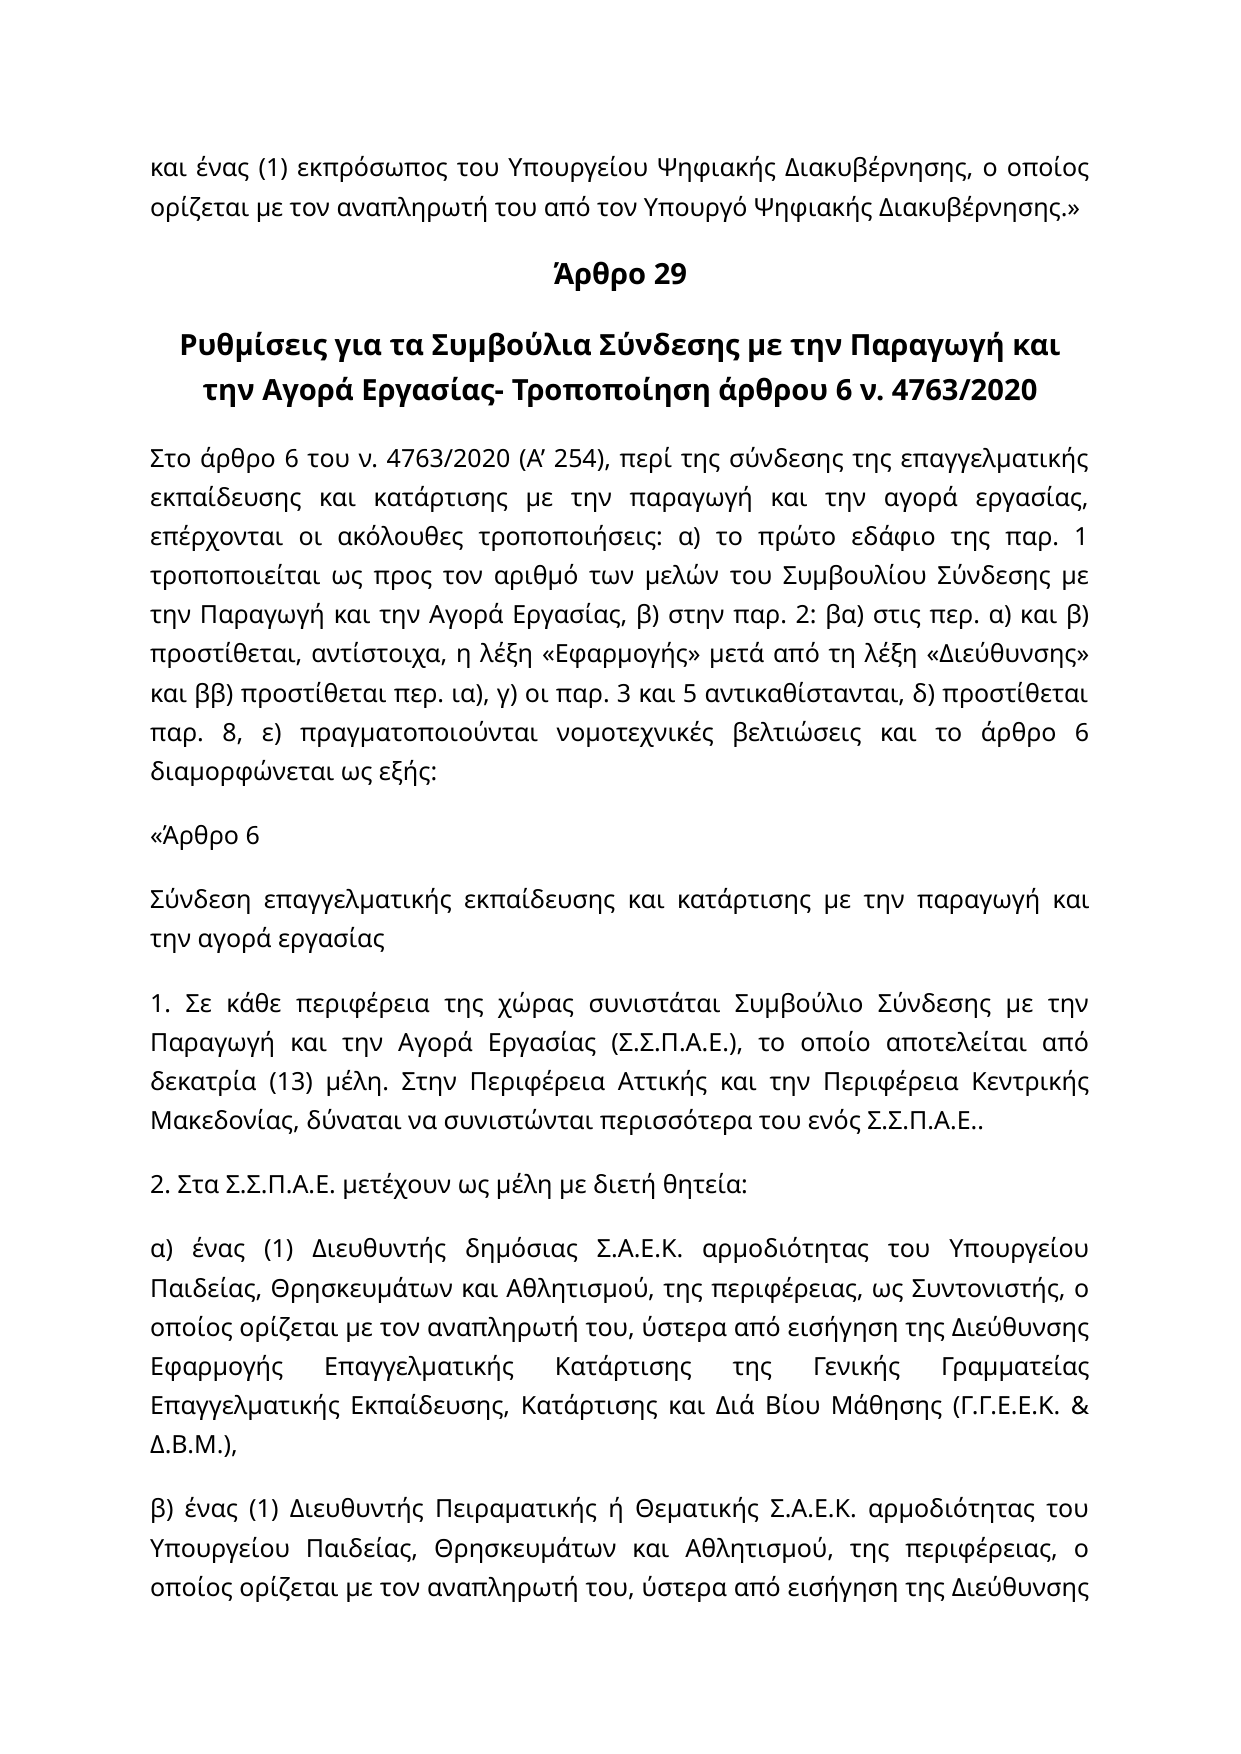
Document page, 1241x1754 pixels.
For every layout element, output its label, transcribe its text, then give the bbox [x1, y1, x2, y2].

text 2. Στα Σ.Σ.Π.Α.Ε. μετέχουν ως μέλη με διετή θητεία: [150, 1167, 1090, 1201]
text 1. Σε κάθε περιφέρεια της χώρας συνιστάται Συμβούλιο Σύνδεσης με την Παραγωγή και την Αγορά Εργασίας (Σ.Σ.Π.Α.Ε.), το οποίο αποτελείται από δεκατρία (13) μέλη. Στην Περιφέρεια Αττικής και την Περιφέρεια Κεντρικής Μακεδονίας, δύναται να συνιστώνται περισσότερα του ενός Σ.Σ.Π.Α.Ε.. [150, 985, 1090, 1137]
subtitle Άρθρο 29 [150, 253, 1090, 293]
text Στο άρθρο 6 του ν. 4763/2020 (Α’ 254), περί της σύνδεσης της επαγγελματικής εκπαίδευσης και κατάρτισης με την παραγωγή και την αγορά εργασίας, επέρχονται οι ακόλουθες τροποποιήσεις: α) το πρώτο εδάφιο της παρ. 1 τροποποιείται ως προς τον αριθμό των μελών του Συμβουλίου Σύνδεσης με την Παραγωγή και την Αγορά Εργασίας, β) στην παρ. 2: βα) στις περ. α) και β) προστίθεται, αντίστοιχα, η λέξη «Εφαρμογής» μετά από τη λέξη «Διεύθυνσης» και ββ) προστίθεται περ. ια), γ) οι παρ. 3 και 5 αντικαθίστανται, δ) προστίθεται παρ. 8, ε) πραγματοποιούνται νομοτεχνικές βελτιώσεις και το άρθρο 6 διαμορφώνεται ως εξής: [150, 440, 1090, 788]
text και ένας (1) εκπρόσωπος του Υπουργείου Ψηφιακής Διακυβέρνησης, ο οποίος ορίζεται με τον αναπληρωτή του από τον Υπουργό Ψηφιακής Διακυβέρνησης.» [150, 150, 1090, 223]
subtitle Ρυθμίσεις για τα Συμβούλια Σύνδεσης με την Παραγωγή και την Αγορά Εργασίας- Τροποποίηση άρθρου 6 ν. 4763/2020 [150, 324, 1090, 409]
text α) ένας (1) Διευθυντής δημόσιας Σ.Α.Ε.Κ. αρμοδιότητας του Υπουργείου Παιδείας, Θρησκευμάτων και Αθλητισμού, της περιφέρειας, ως Συντονιστής, ο οποίος ορίζεται με τον αναπληρωτή του, ύστερα από εισήγηση της Διεύθυνσης Εφαρμογής Επαγγελματικής Κατάρτισης της Γενικής Γραμματείας Επαγγελματικής Εκπαίδευσης, Κατάρτισης και Διά Βίου Μάθησης (Γ.Γ.Ε.Ε.Κ. & Δ.Β.Μ.), [150, 1231, 1090, 1461]
text «Άρθρο 6 [150, 818, 1090, 852]
text Σύνδεση επαγγελματικής εκπαίδευσης και κατάρτισης με την παραγωγή και την αγορά εργασίας [150, 882, 1090, 955]
text β) ένας (1) Διευθυντής Πειραματικής ή Θεματικής Σ.Α.Ε.Κ. αρμοδιότητας του Υπουργείου Παιδείας, Θρησκευμάτων και Αθλητισμού, της περιφέρειας, ο οποίος ορίζεται με τον αναπληρωτή του, ύστερα από εισήγηση της Διεύθυνσης [150, 1491, 1090, 1603]
